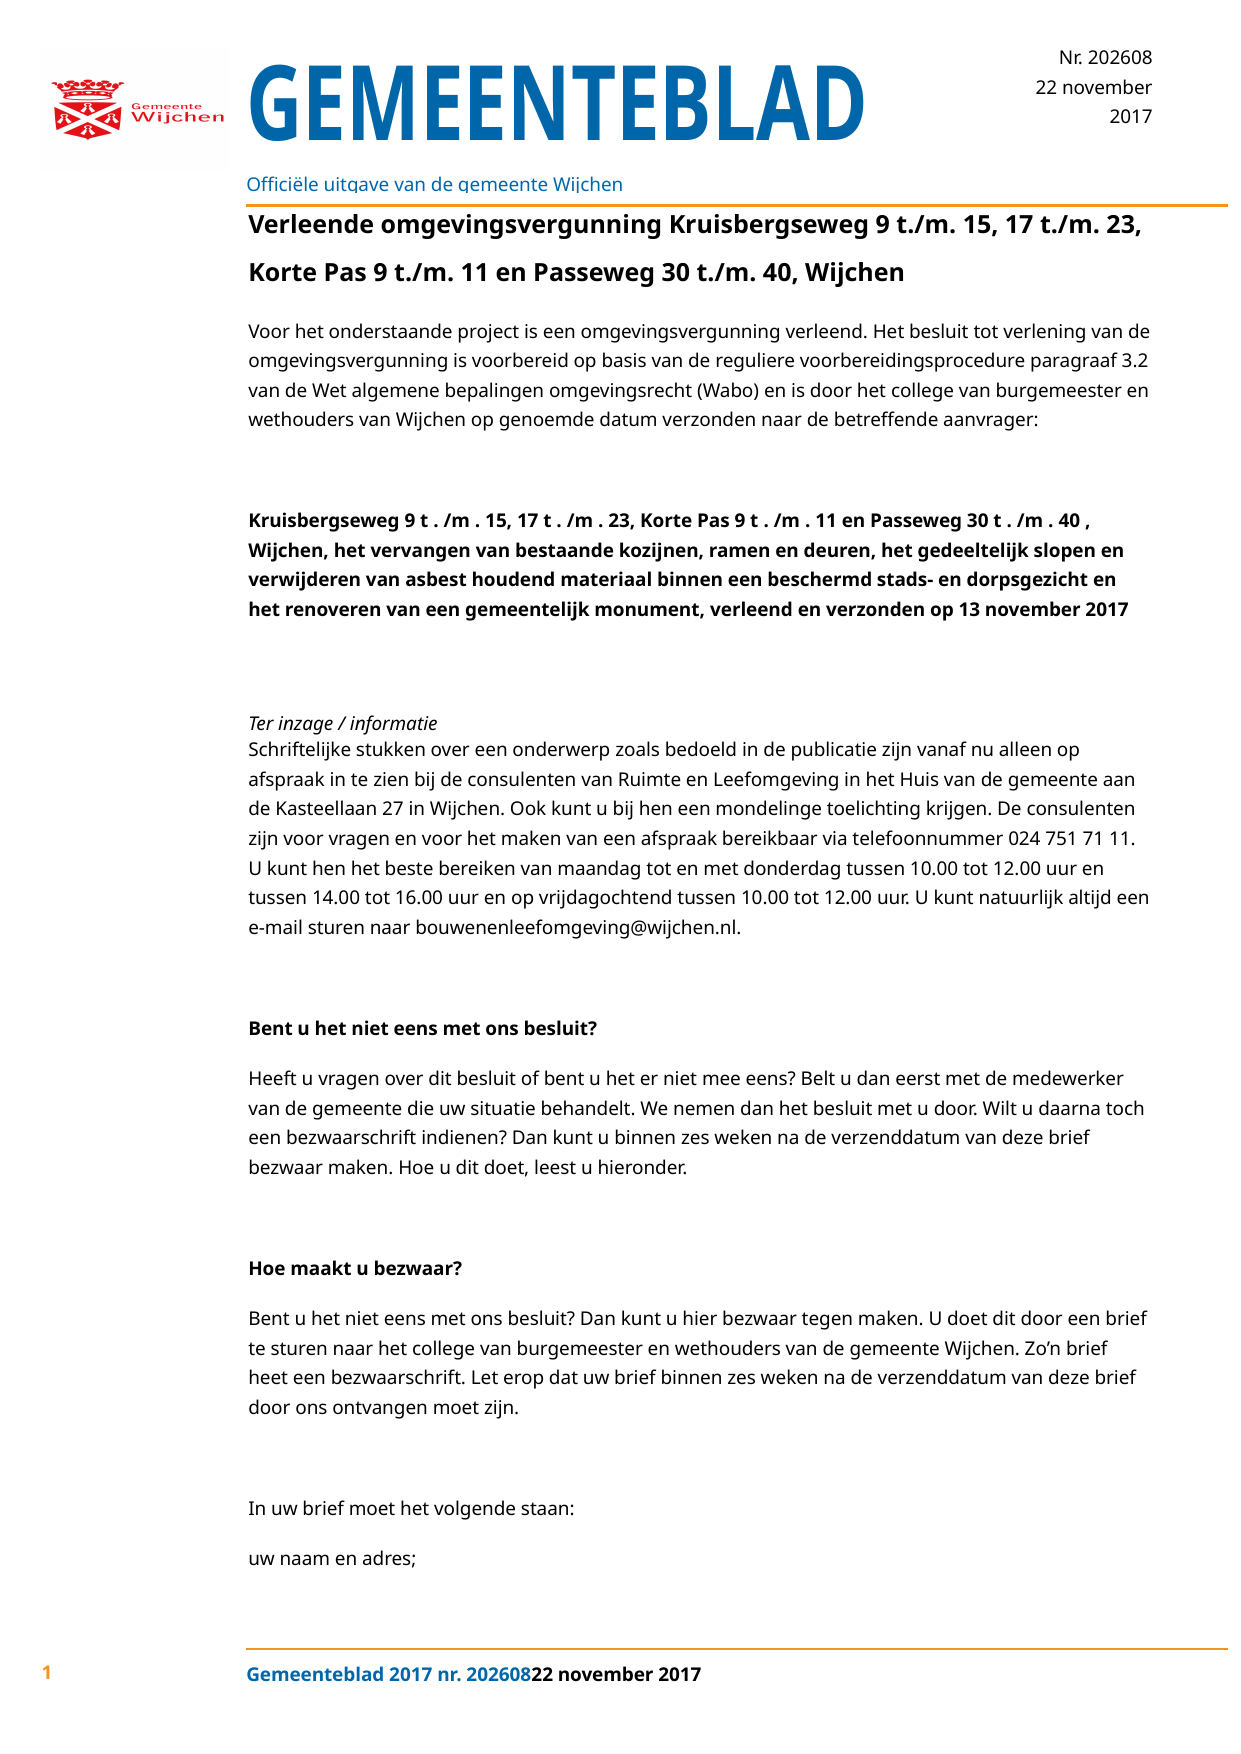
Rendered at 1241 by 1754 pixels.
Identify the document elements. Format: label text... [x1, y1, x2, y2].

text Hoe maakt u bezwaar? [248, 1255, 1152, 1280]
text In uw brief moet het volgende staan: [248, 1495, 1152, 1520]
text uw naam en adres; [248, 1545, 1152, 1571]
text Kruisbergseweg 9 t . /m . 15, 17 t . /m . 23, Korte Pas 9 t . /m . 11 en Passeweg 30 t . /m . 40 , Wijchen, het vervangen van bestaande kozijnen, ramen en deuren, het gedeeltelijk slopen en verwijderen van asbest houdend materiaal binnen een beschermd stads- en dorpsgezicht en het renoveren van een gemeentelijk monument, verleend en verzonden op 13 november 2017 [248, 507, 1152, 622]
text Schriftelijke stukken over een onderwerp zoals bedoeld in de publicatie zijn vanaf nu alleen op afspraak in te zien bij de consulenten van Ruimte en Leefomgeving in het Huis van de gemeente aan de Kasteellaan 27 in Wijchen. Ook kunt u bij hen een mondelinge toelichting krijgen. De consulenten zijn voor vragen en voor het maken van een afspraak bereikbaar via telefoonnummer 024 751 71 11. U kunt hen het beste bereiken van maandag tot en met donderdag tussen 10.00 tot 12.00 uur en tussen 14.00 tot 16.00 uur en op vrijdagochtend tussen 10.00 tot 12.00 uur. U kunt natuurlijk altijd een e-mail sturen naar bouwenenleefomgeving@wijchen.nl. [248, 736, 1152, 939]
picture [41, 47, 231, 172]
text Bent u het niet eens met ons besluit? Dan kunt u hier bezwaar tegen maken. U doet dit door een brief te sturen naar het college van burgemeester en wethouders van de gemeente Wijchen. Zo’n brief heet een bezwaarschrift. Let erop dat uw brief binnen zes weken na de verzenddatum van deze brief door ons ontvangen moet zijn. [248, 1305, 1152, 1419]
text Bent u het niet eens met ons besluit? [248, 1015, 1152, 1040]
text Heeft u vragen over dit besluit of bent u het er niet mee eens? Belt u dan eerst met de medewerker van de gemeente die uw situatie behandelt. We nemen dan het besluit met u door. Wilt u daarna toch een bezwaarschrift indienen? Dan kunt u binnen zes weken na de verzenddatum van deze brief bezwaar maken. Hoe u dit doet, leest u hieronder. [248, 1065, 1152, 1179]
text Voor het onderstaande project is een omgevingsvergunning verleend. Het besluit tot verlening van de omgevingsvergunning is voorbereid op basis van de reguliere voorbereidingsprocedure paragraaf 3.2 van de Wet algemene bepalingen omgevingsrecht (Wabo) en is door het college van burgemeester en wethouders van Wijchen op genoemde datum verzonden naar de betreffende aanvrager: [248, 318, 1152, 432]
text Ter inzage / informatie [248, 711, 1152, 736]
text Verleende omgevingsvergunning Kruisbergseweg 9 t./m. 15, 17 t./m. 23, Korte Pas 9 t./m. 11 en Passeweg 30 t./m. 40, Wijchen [248, 207, 1152, 288]
